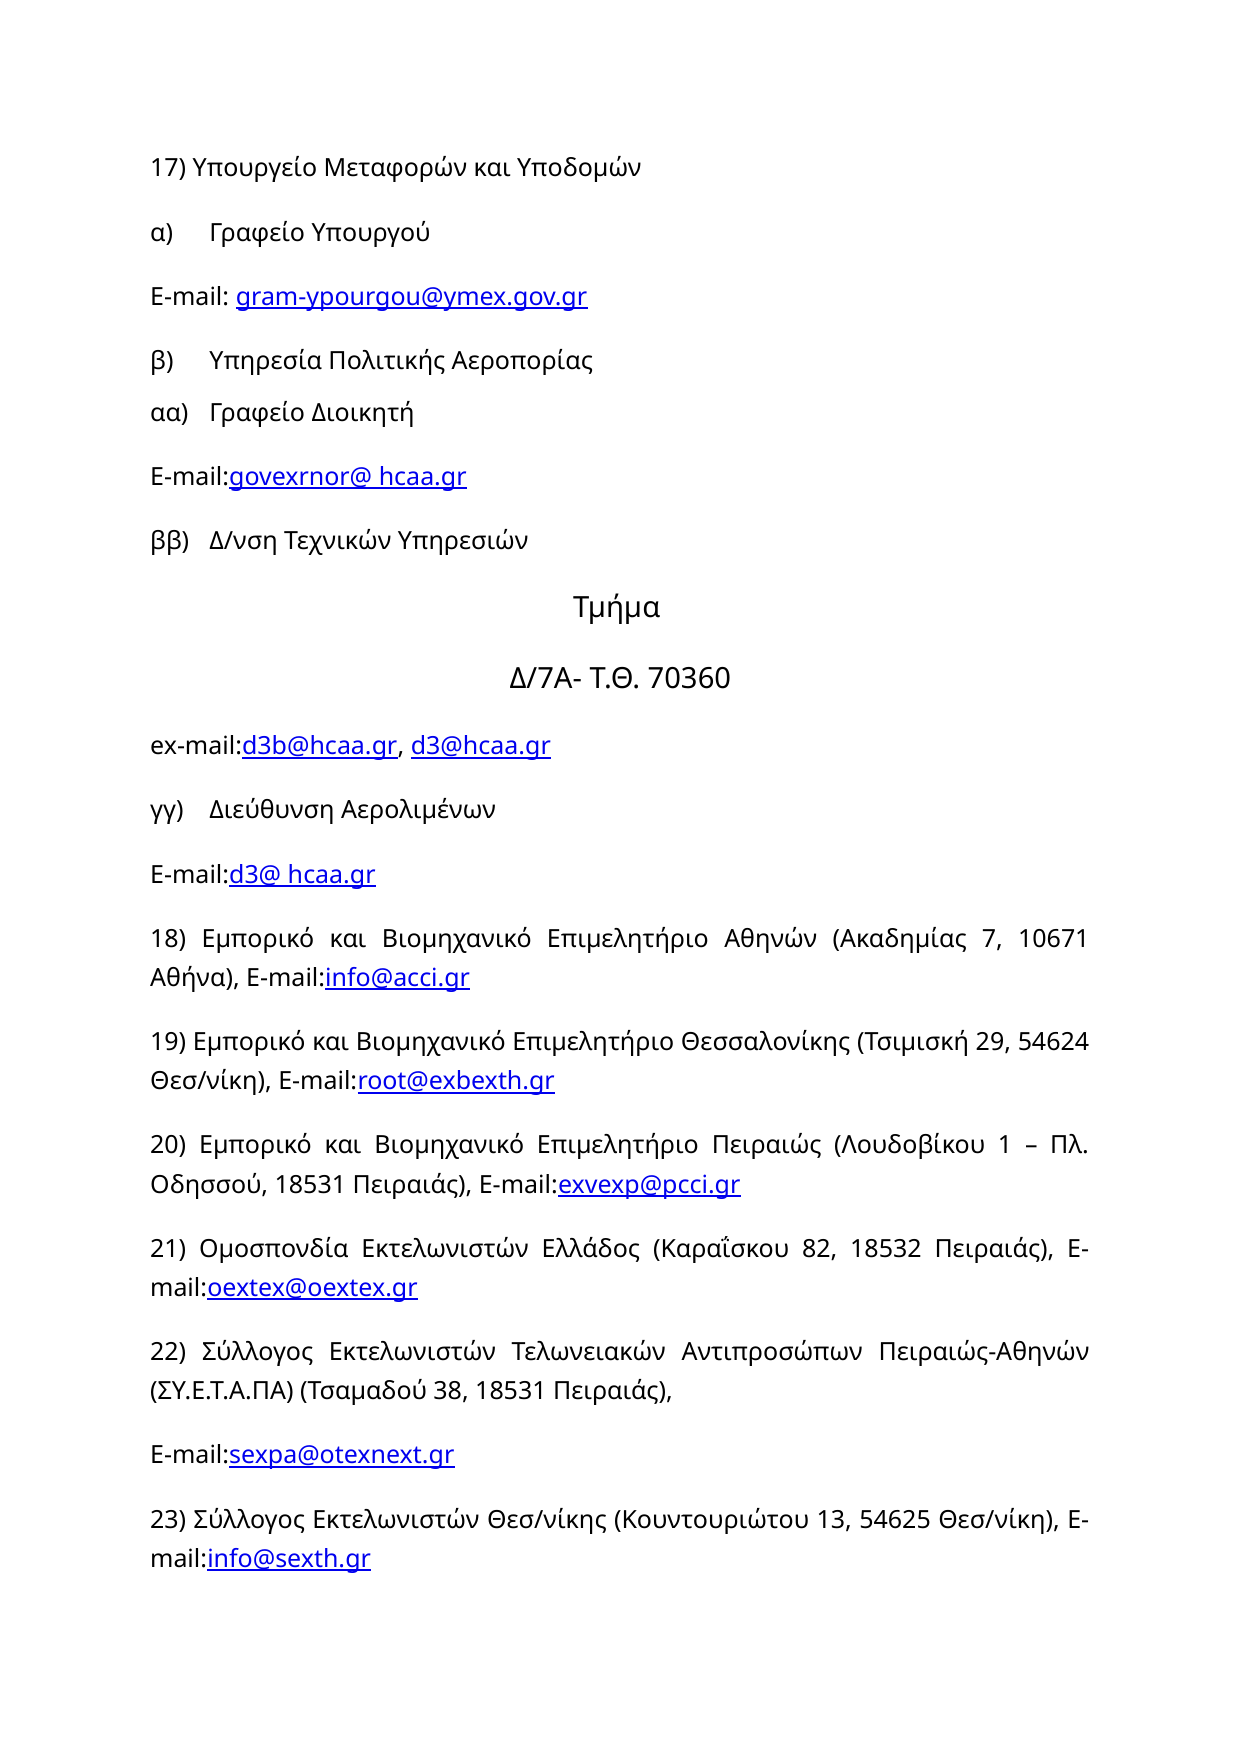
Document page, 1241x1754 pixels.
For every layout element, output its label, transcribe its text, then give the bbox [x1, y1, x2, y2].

subtitle Τμήμα [150, 587, 1090, 626]
list β) Υπηρεσία Πολιτικής Αεροπορίας [150, 342, 1090, 377]
text 23) Σύλλογος Εκτελωνιστών Θεσ/νίκης (Κουντουριώτου 13, 54625 Θεσ/νίκη), E-mail:info@sexth.gr [150, 1501, 1090, 1574]
text 22) Σύλλογος Εκτελωνιστών Τελωνειακών Αντιπροσώπων Πειραιώς-Αθηνών (ΣΥ.Ε.Τ.Α.ΠΑ) (Τσαμαδού 38, 18531 Πειραιάς), [150, 1334, 1090, 1407]
text E-mail:govexrnor@ hcaa.gr [150, 458, 1090, 492]
text 17) Υπουργείο Μεταφορών και Υποδομών [150, 150, 1090, 184]
text 21) Ομοσπονδία Εκτελωνιστών Ελλάδος (Καραΐσκου 82, 18532 Πειραιάς), E-mail:oextex@oextex.gr [150, 1230, 1090, 1304]
text 19) Εμπορικό και Βιομηχανικό Επιμελητήριο Θεσσαλονίκης (Τσιμισκή 29, 54624 Θεσ/νίκη), E-mail:root@exbexth.gr [150, 1024, 1090, 1097]
text 20) Εμπορικό και Βιομηχανικό Επιμελητήριο Πειραιώς (Λουδοβίκου 1 – Πλ. Οδησσού, 18531 Πειραιάς), E-mail:exvexp@pcci.gr [150, 1127, 1090, 1200]
text ex-mail:d3b@hcaa.gr, d3@hcaa.gr [150, 728, 1090, 762]
list αα) Γραφείο Διοικητή [150, 394, 1090, 428]
text E-mail:d3@ hcaa.gr [150, 856, 1090, 890]
subtitle Δ/7Α- Τ.Θ. 70360 [150, 657, 1090, 697]
list ββ) Δ/νση Τεχνικών Υπηρεσιών [150, 522, 1090, 557]
list γγ) Διεύθυνση Αερολιμένων [150, 792, 1090, 826]
list α) Γραφείο Υπουργού [150, 214, 1090, 248]
text 18) Εμπορικό και Βιομηχανικό Επιμελητήριο Αθηνών (Ακαδημίας 7, 10671 Αθήνα), E-mail:info@acci.gr [150, 920, 1090, 994]
text E-mail:sexpa@otexnext.gr [150, 1437, 1090, 1471]
text E-mail: gram-ypourgou@ymex.gov.gr [150, 278, 1090, 312]
